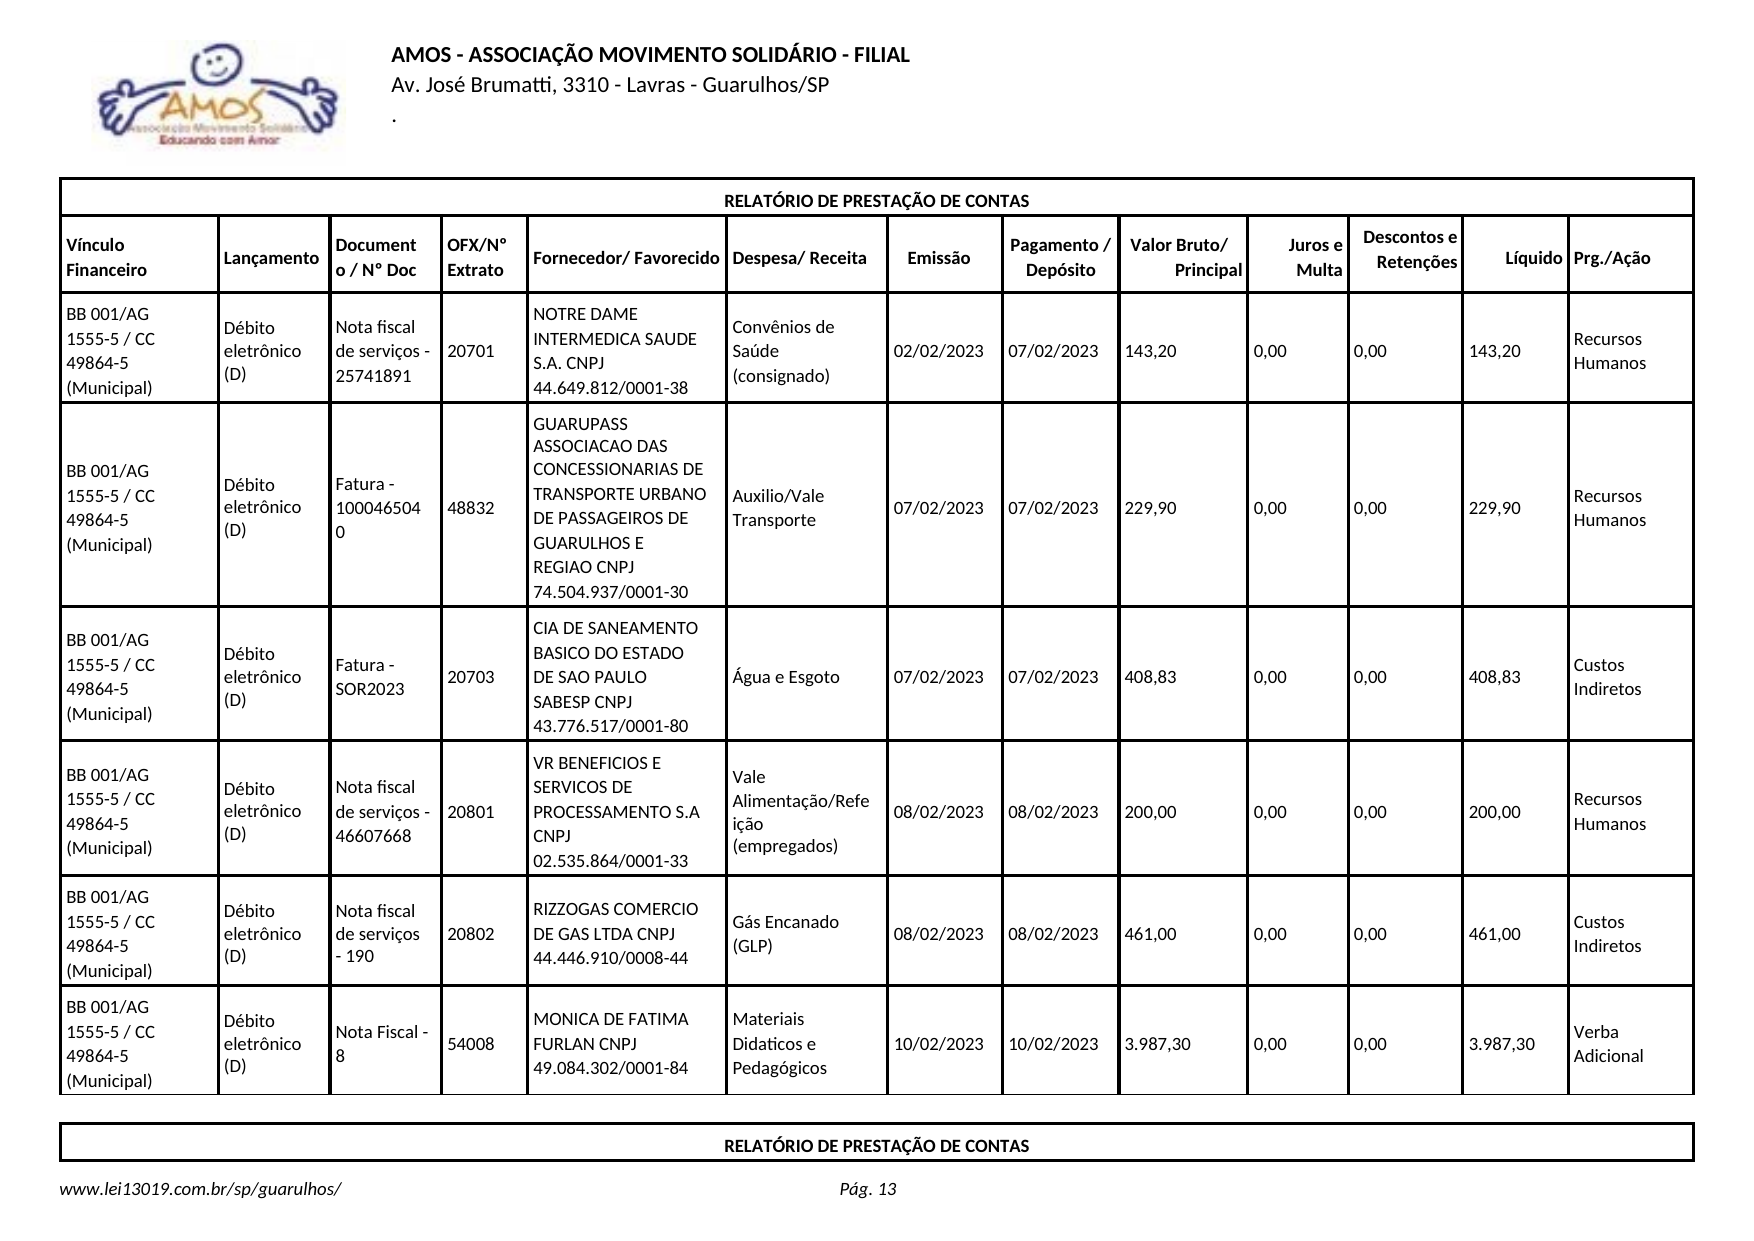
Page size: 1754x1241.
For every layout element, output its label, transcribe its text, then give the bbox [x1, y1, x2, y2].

table_cell 0,00 [1249, 987, 1347, 1093]
table_cell Pagamento / Depósito [1004, 217, 1117, 291]
table_cell 07/02/2023 [889, 608, 1001, 739]
table_cell Despesa/ Receita [728, 217, 886, 291]
table_cell 461,00 [1464, 877, 1567, 983]
table_cell Gás Encanado (GLP) [728, 877, 886, 983]
table_cell Valor Bruto/ Principal [1121, 217, 1246, 291]
table_cell 08/02/2023 [889, 742, 1001, 873]
table_cell 0,00 [1249, 877, 1347, 983]
table_cell Débito eletrônico (D) [220, 742, 328, 873]
table_cell Recursos Humanos [1570, 294, 1692, 401]
table_header RELATÓRIO DE PRESTAÇÃO DE CONTAS [62, 1125, 1692, 1159]
table_cell 07/02/2023 [889, 404, 1001, 604]
table_cell 3.987,30 [1464, 987, 1567, 1093]
table_cell Nota fiscal de serviços - 46607668 [332, 742, 440, 873]
table_cell 08/02/2023 [889, 877, 1001, 983]
table_cell 10/02/2023 [889, 987, 1001, 1093]
table_cell Vínculo Financeiro [62, 217, 217, 291]
table_cell GUARUPASS ASSOCIACAO DAS CONCESSIONARIAS DE TRANSPORTE URBANO DE PASSAGEIROS DE GUARULHOS E REGIAO CNPJ 74.504.937/0001-30 [529, 404, 725, 604]
table_cell BB 001/AG 1555-5 / CC 49864-5 (Municipal) [62, 877, 217, 983]
table_cell 229,90 [1121, 404, 1246, 604]
table_cell Nota Fiscal - 8 [332, 987, 440, 1093]
table_cell 408,83 [1121, 608, 1246, 739]
table_cell Débito eletrônico (D) [220, 608, 328, 739]
table_cell BB 001/AG 1555-5 / CC 49864-5 (Municipal) [62, 608, 217, 739]
table_cell Nota fiscal de serviços - 190 [332, 877, 440, 983]
table_cell 20701 [443, 294, 526, 401]
table_cell 200,00 [1121, 742, 1246, 873]
table_cell Recursos Humanos [1570, 404, 1692, 604]
table_cell Débito eletrônico (D) [220, 877, 328, 983]
table_cell 143,20 [1464, 294, 1567, 401]
table_cell Lançamento [220, 217, 328, 291]
table_cell Fornecedor/ Favorecido [529, 217, 725, 291]
table_cell 48832 [443, 404, 526, 604]
table_cell Fatura - SOR2023 [332, 608, 440, 739]
table_cell 07/02/2023 [1004, 294, 1117, 401]
table_cell 0,00 [1350, 877, 1461, 983]
table_cell Custos Indiretos [1570, 877, 1692, 983]
table_cell 0,00 [1350, 608, 1461, 739]
table_cell Juros e Multa [1249, 217, 1347, 291]
table_cell Débito eletrônico (D) [220, 404, 328, 604]
table_cell 20801 [443, 742, 526, 873]
table_cell Débito eletrônico (D) [220, 294, 328, 401]
table_cell NOTRE DAME INTERMEDICA SAUDE S.A. CNPJ 44.649.812/0001-38 [529, 294, 725, 401]
table_cell 20703 [443, 608, 526, 739]
table_cell 0,00 [1350, 987, 1461, 1093]
table_cell 200,00 [1464, 742, 1567, 873]
table_cell 0,00 [1350, 404, 1461, 604]
table_cell 10/02/2023 [1004, 987, 1117, 1093]
table_cell 08/02/2023 [1004, 877, 1117, 983]
table_cell 143,20 [1121, 294, 1246, 401]
table_cell 0,00 [1249, 742, 1347, 873]
table_cell Água e Esgoto [728, 608, 886, 739]
table_cell Recursos Humanos [1570, 742, 1692, 873]
table_cell Materiais Didaticos e Pedagógicos [728, 987, 886, 1093]
table_cell 0,00 [1350, 742, 1461, 873]
table_cell 0,00 [1249, 608, 1347, 739]
table_cell BB 001/AG 1555-5 / CC 49864-5 (Municipal) [62, 742, 217, 873]
table_cell 20802 [443, 877, 526, 983]
table_cell RIZZOGAS COMERCIO DE GAS LTDA CNPJ 44.446.910/0008-44 [529, 877, 725, 983]
table_cell Débito eletrônico (D) [220, 987, 328, 1093]
table_cell 0,00 [1350, 294, 1461, 401]
table_cell VR BENEFICIOS E SERVICOS DE PROCESSAMENTO S.A CNPJ 02.535.864/0001-33 [529, 742, 725, 873]
table_cell Custos Indiretos [1570, 608, 1692, 739]
table_cell OFX/Nº Extrato [443, 217, 526, 291]
table_cell Nota fiscal de serviços - 25741891 [332, 294, 440, 401]
table_cell Auxilio/Vale Transporte [728, 404, 886, 604]
table_header RELATÓRIO DE PRESTAÇÃO DE CONTAS [62, 180, 1692, 214]
table_cell 0,00 [1249, 404, 1347, 604]
table_cell CIA DE SANEAMENTO BASICO DO ESTADO DE SAO PAULO SABESP CNPJ 43.776.517/0001-80 [529, 608, 725, 739]
table_cell Emissão [889, 217, 1001, 291]
table_cell 07/02/2023 [1004, 404, 1117, 604]
table_cell Verba Adicional [1570, 987, 1692, 1093]
table_cell 408,83 [1464, 608, 1567, 739]
table_cell Convênios de Saúde (consignado) [728, 294, 886, 401]
table_cell Vale Alimentação/Refe ição (empregados) [728, 742, 886, 873]
table_cell 461,00 [1121, 877, 1246, 983]
table_cell MONICA DE FATIMA FURLAN CNPJ 49.084.302/0001-84 [529, 987, 725, 1093]
table_cell Document o / Nº Doc [332, 217, 440, 291]
table_cell 0,00 [1249, 294, 1347, 401]
table_cell Líquido [1464, 217, 1567, 291]
table_cell 02/02/2023 [889, 294, 1001, 401]
table_cell 3.987,30 [1121, 987, 1246, 1093]
table_cell Prg./Ação [1570, 217, 1692, 291]
table_cell Fatura - 100046504 0 [332, 404, 440, 604]
table_cell 07/02/2023 [1004, 608, 1117, 739]
table_cell 54008 [443, 987, 526, 1093]
table_cell 229,90 [1464, 404, 1567, 604]
table_cell BB 001/AG 1555-5 / CC 49864-5 (Municipal) [62, 404, 217, 604]
table_cell 08/02/2023 [1004, 742, 1117, 873]
table_cell BB 001/AG 1555-5 / CC 49864-5 (Municipal) [62, 987, 217, 1093]
table_cell BB 001/AG 1555-5 / CC 49864-5 (Municipal) [62, 294, 217, 401]
table_cell Descontos e Retenções [1350, 217, 1461, 291]
